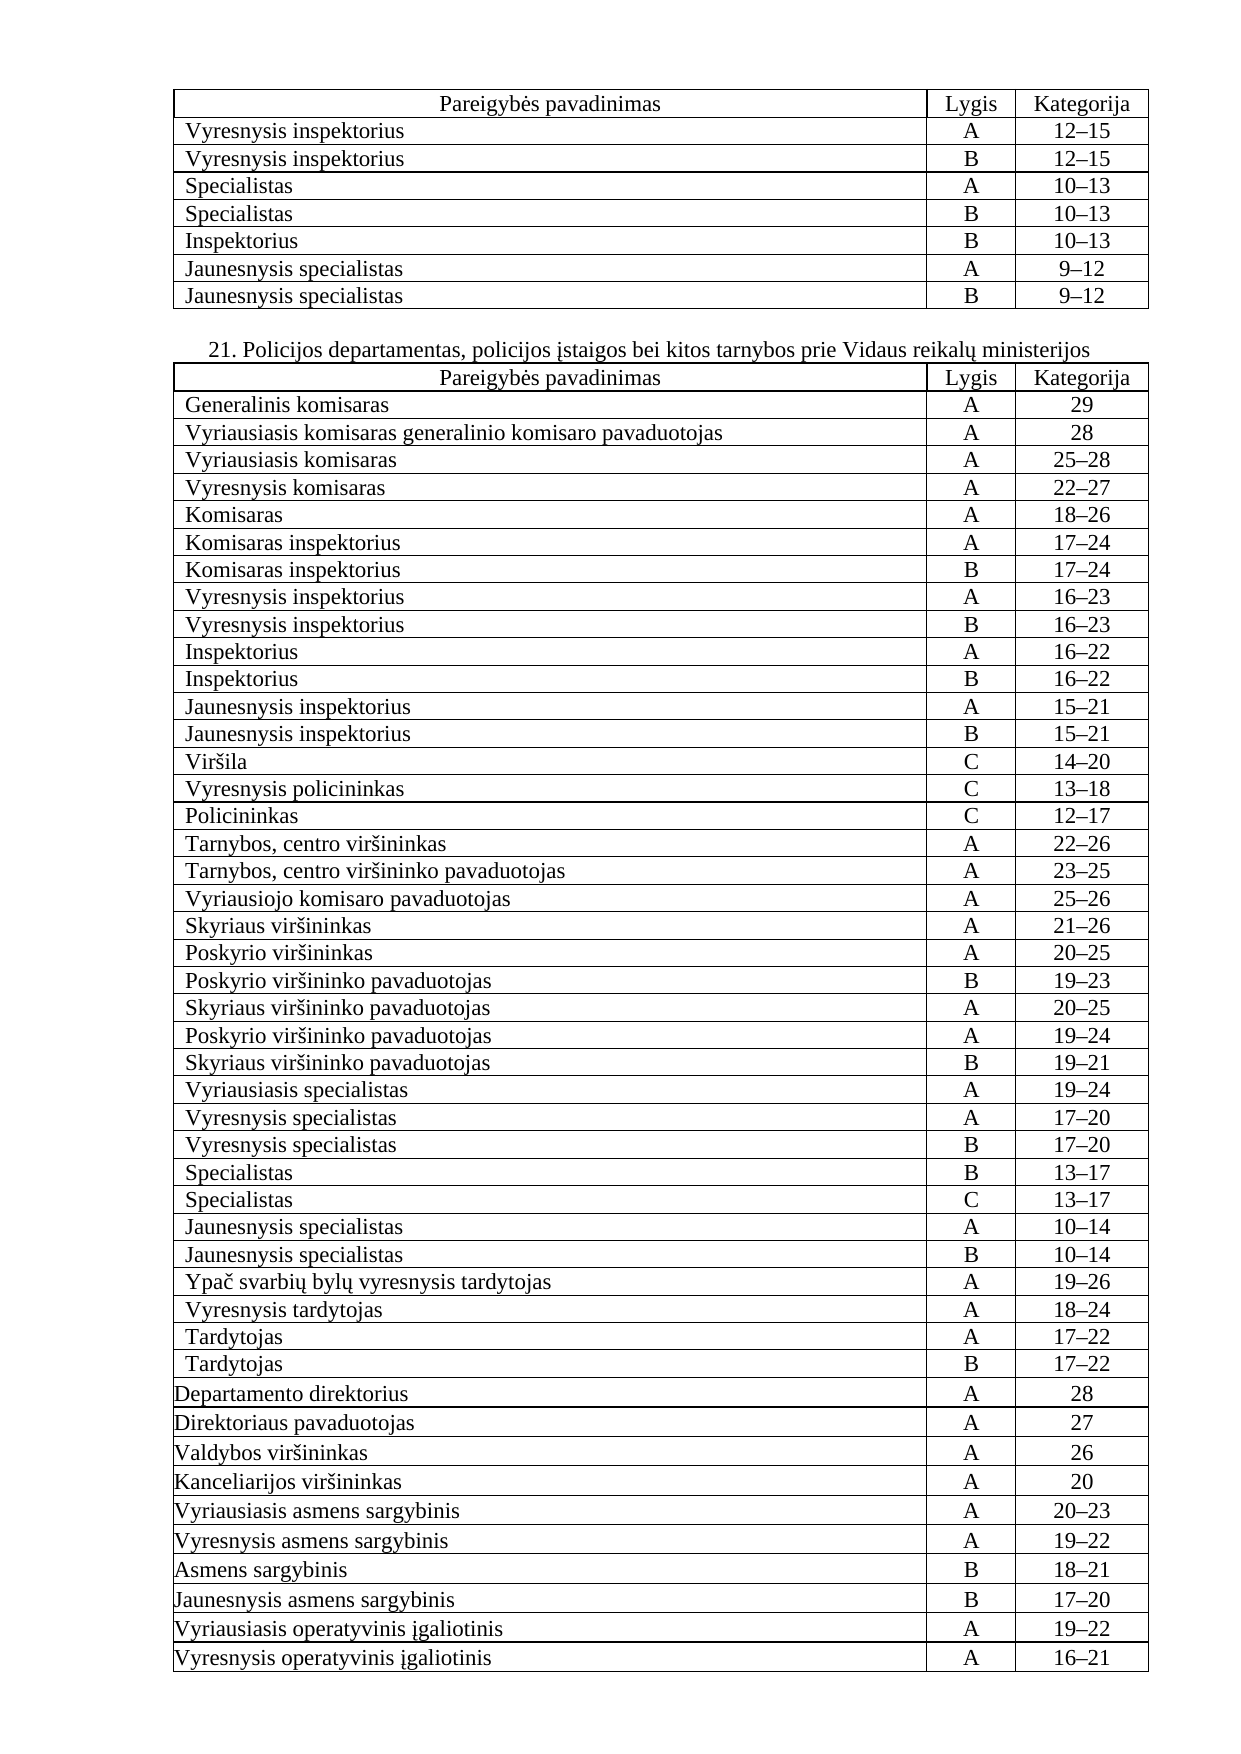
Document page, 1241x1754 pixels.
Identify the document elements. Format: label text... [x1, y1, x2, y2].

table_cell 17–22 [1016, 1323, 1148, 1349]
table_cell Vyriausiasis asmens sargybinis [174, 1496, 926, 1524]
table_cell 9–12 [1016, 255, 1148, 281]
table_header Lygis [928, 90, 1015, 117]
table_cell B [927, 1241, 1015, 1267]
table_cell A [927, 1408, 1015, 1436]
table_cell Vyriausiasis komisaras [174, 446, 926, 473]
table_cell 17–24 [1016, 556, 1148, 582]
table_cell A [927, 1323, 1015, 1349]
table_cell 13–17 [1016, 1159, 1148, 1185]
table_cell B [927, 1584, 1015, 1612]
table_cell 17–22 [1016, 1350, 1148, 1377]
table_cell Vyresnysis policininkas [174, 775, 926, 801]
table_cell Inspektorius [174, 227, 926, 253]
table_cell A [927, 1076, 1015, 1103]
table_cell Vyresnysis komisaras [174, 474, 926, 500]
table_cell Tarnybos, centro viršininkas [174, 830, 926, 856]
table_cell 25–28 [1016, 446, 1148, 473]
table_cell 29 [1016, 392, 1148, 418]
table_cell A [927, 501, 1015, 527]
table_cell Inspektorius [174, 638, 926, 664]
table_cell 17–20 [1016, 1584, 1148, 1612]
table_cell A [927, 857, 1015, 884]
table_cell Vyresnysis tardytojas [174, 1296, 926, 1322]
table_cell Asmens sargybinis [174, 1554, 926, 1583]
table_cell Skyriaus viršininko pavaduotojas [174, 994, 926, 1021]
table_cell Skyriaus viršininko pavaduotojas [174, 1049, 926, 1075]
table_cell B [927, 1049, 1015, 1075]
table_cell B [927, 666, 1015, 692]
table_cell 10–13 [1016, 200, 1148, 226]
table_cell Jaunesnysis asmens sargybinis [174, 1584, 926, 1612]
table_cell 27 [1016, 1408, 1148, 1436]
table_cell Jaunesnysis specialistas [174, 1214, 926, 1240]
table_cell B [927, 720, 1015, 747]
table_cell A [927, 1022, 1015, 1048]
table_cell A [927, 1496, 1015, 1524]
table_cell A [927, 693, 1015, 719]
table_cell Jaunesnysis specialistas [174, 1241, 926, 1267]
table_cell B [927, 967, 1015, 993]
table_cell Vyriausiojo komisaro pavaduotojas [174, 885, 926, 911]
table_cell Ypač svarbių bylų vyresnysis tardytojas [174, 1268, 926, 1294]
table_cell A [927, 392, 1015, 418]
table_cell 18–26 [1016, 501, 1148, 527]
table_cell A [927, 1104, 1015, 1130]
table_cell 20–23 [1016, 1496, 1148, 1524]
table_cell 19–22 [1016, 1613, 1148, 1641]
table_cell Jaunesnysis inspektorius [174, 693, 926, 719]
table_cell Inspektorius [174, 666, 926, 692]
table_cell Vyresnysis inspektorius [174, 145, 926, 171]
table_cell 16–23 [1016, 611, 1148, 637]
table_cell Tarnybos, centro viršininko pavaduotojas [174, 857, 926, 884]
table_cell B [927, 1350, 1015, 1377]
table_cell Vyriausiasis komisaras generalinio komisaro pavaduotojas [174, 419, 926, 445]
table_cell A [927, 446, 1015, 473]
table_cell A [927, 583, 1015, 610]
table_cell 10–14 [1016, 1214, 1148, 1240]
table_cell C [927, 775, 1015, 801]
table_header Pareigybės pavadinimas [175, 364, 926, 390]
table_cell A [927, 1466, 1015, 1494]
table_cell Poskyrio viršininkas [174, 940, 926, 966]
table_cell Specialistas [174, 173, 926, 199]
table_cell 28 [1016, 1378, 1148, 1406]
table_cell Jaunesnysis inspektorius [174, 720, 926, 747]
table_cell A [927, 1268, 1015, 1294]
table_cell Policininkas [174, 803, 926, 829]
table_cell A [927, 994, 1015, 1021]
table_cell 20 [1016, 1466, 1148, 1494]
table_cell 9–12 [1016, 282, 1148, 308]
table_cell 10–13 [1016, 173, 1148, 199]
table_cell 15–21 [1016, 693, 1148, 719]
table_cell A [927, 885, 1015, 911]
table_cell B [927, 282, 1015, 308]
table_cell B [927, 1159, 1015, 1185]
table_header Kategorija [1016, 90, 1148, 117]
table_cell A [927, 1437, 1015, 1465]
table_cell 19–24 [1016, 1076, 1148, 1103]
table_cell Kanceliarijos viršininkas [174, 1466, 926, 1494]
table_cell B [927, 145, 1015, 171]
table_cell C [927, 1186, 1015, 1212]
table_cell Specialistas [174, 1159, 926, 1185]
table_cell Poskyrio viršininko pavaduotojas [174, 967, 926, 993]
table_cell A [927, 1643, 1015, 1671]
table_cell 13–18 [1016, 775, 1148, 801]
table_cell 18–21 [1016, 1554, 1148, 1583]
table_cell 19–26 [1016, 1268, 1148, 1294]
table_cell Komisaras [174, 501, 926, 527]
table_cell 25–26 [1016, 885, 1148, 911]
table_cell Tardytojas [174, 1323, 926, 1349]
table_cell A [927, 1214, 1015, 1240]
table_cell 21–26 [1016, 912, 1148, 938]
table_cell B [927, 611, 1015, 637]
table_cell 16–23 [1016, 583, 1148, 610]
table_cell 19–23 [1016, 967, 1148, 993]
table_cell 16–22 [1016, 638, 1148, 664]
table_cell B [927, 556, 1015, 582]
table_cell 13–17 [1016, 1186, 1148, 1212]
table_cell 19–24 [1016, 1022, 1148, 1048]
table_cell Skyriaus viršininkas [174, 912, 926, 938]
table_cell 12–15 [1016, 145, 1148, 171]
table_cell Vyresnysis inspektorius [174, 611, 926, 637]
table_cell A [927, 255, 1015, 281]
table_cell Specialistas [174, 1186, 926, 1212]
table_cell 16–22 [1016, 666, 1148, 692]
table_cell 26 [1016, 1437, 1148, 1465]
table_cell Poskyrio viršininko pavaduotojas [174, 1022, 926, 1048]
table_cell 23–25 [1016, 857, 1148, 884]
table_cell 14–20 [1016, 748, 1148, 774]
table_cell A [927, 1613, 1015, 1641]
table_cell Jaunesnysis specialistas [174, 282, 926, 308]
table_cell 18–24 [1016, 1296, 1148, 1322]
table_cell Direktoriaus pavaduotojas [174, 1408, 926, 1436]
table_cell Jaunesnysis specialistas [174, 255, 926, 281]
table_cell Vyriausiasis operatyvinis įgaliotinis [174, 1613, 926, 1641]
table_cell A [927, 1525, 1015, 1553]
table_cell 20–25 [1016, 940, 1148, 966]
table_cell Vyresnysis operatyvinis įgaliotinis [174, 1643, 926, 1671]
table_cell A [927, 638, 1015, 664]
table_header Pareigybės pavadinimas [175, 90, 926, 117]
table_cell A [927, 173, 1015, 199]
table_cell A [927, 912, 1015, 938]
table_cell Vyresnysis specialistas [174, 1131, 926, 1158]
table_cell 17–20 [1016, 1104, 1148, 1130]
table_cell 12–15 [1016, 118, 1148, 144]
table_cell 12–17 [1016, 803, 1148, 829]
table_cell A [927, 940, 1015, 966]
table_cell C [927, 803, 1015, 829]
table_cell 15–21 [1016, 720, 1148, 747]
table_cell 19–21 [1016, 1049, 1148, 1075]
table_cell A [927, 830, 1015, 856]
table_cell 17–24 [1016, 529, 1148, 555]
table_cell C [927, 748, 1015, 774]
table_cell Tardytojas [174, 1350, 926, 1377]
table_cell Specialistas [174, 200, 926, 226]
table_cell A [927, 529, 1015, 555]
table_cell 10–13 [1016, 227, 1148, 253]
table_cell Komisaras inspektorius [174, 556, 926, 582]
table_cell 28 [1016, 419, 1148, 445]
table_cell B [927, 227, 1015, 253]
table_cell 10–14 [1016, 1241, 1148, 1267]
table_cell 16–21 [1016, 1643, 1148, 1671]
table_header Kategorija [1016, 364, 1148, 390]
table_cell Generalinis komisaras [174, 392, 926, 418]
table_cell Vyresnysis inspektorius [174, 583, 926, 610]
table_cell A [927, 419, 1015, 445]
table_cell Vyresnysis inspektorius [174, 118, 926, 144]
table_header Lygis [928, 364, 1015, 390]
table_cell Komisaras inspektorius [174, 529, 926, 555]
table_cell Vyresnysis asmens sargybinis [174, 1525, 926, 1553]
table_cell Valdybos viršininkas [174, 1437, 926, 1465]
table_cell Vyresnysis specialistas [174, 1104, 926, 1130]
table_cell A [927, 1296, 1015, 1322]
table_cell B [927, 1554, 1015, 1583]
table_cell 20–25 [1016, 994, 1148, 1021]
table_cell Vyriausiasis specialistas [174, 1076, 926, 1103]
table_cell B [927, 200, 1015, 226]
table_cell B [927, 1131, 1015, 1158]
table_cell Departamento direktorius [174, 1378, 926, 1406]
text 21. Policijos departamentas, policijos įstaigos bei kitos tarnybos prie Vidaus reikalų ministerijos [177, 336, 1122, 362]
table_cell 22–27 [1016, 474, 1148, 500]
table_cell 19–22 [1016, 1525, 1148, 1553]
table_cell A [927, 118, 1015, 144]
table_cell 17–20 [1016, 1131, 1148, 1158]
table_cell 22–26 [1016, 830, 1148, 856]
table_cell A [927, 474, 1015, 500]
table_cell Viršila [174, 748, 926, 774]
table_cell A [927, 1378, 1015, 1406]
